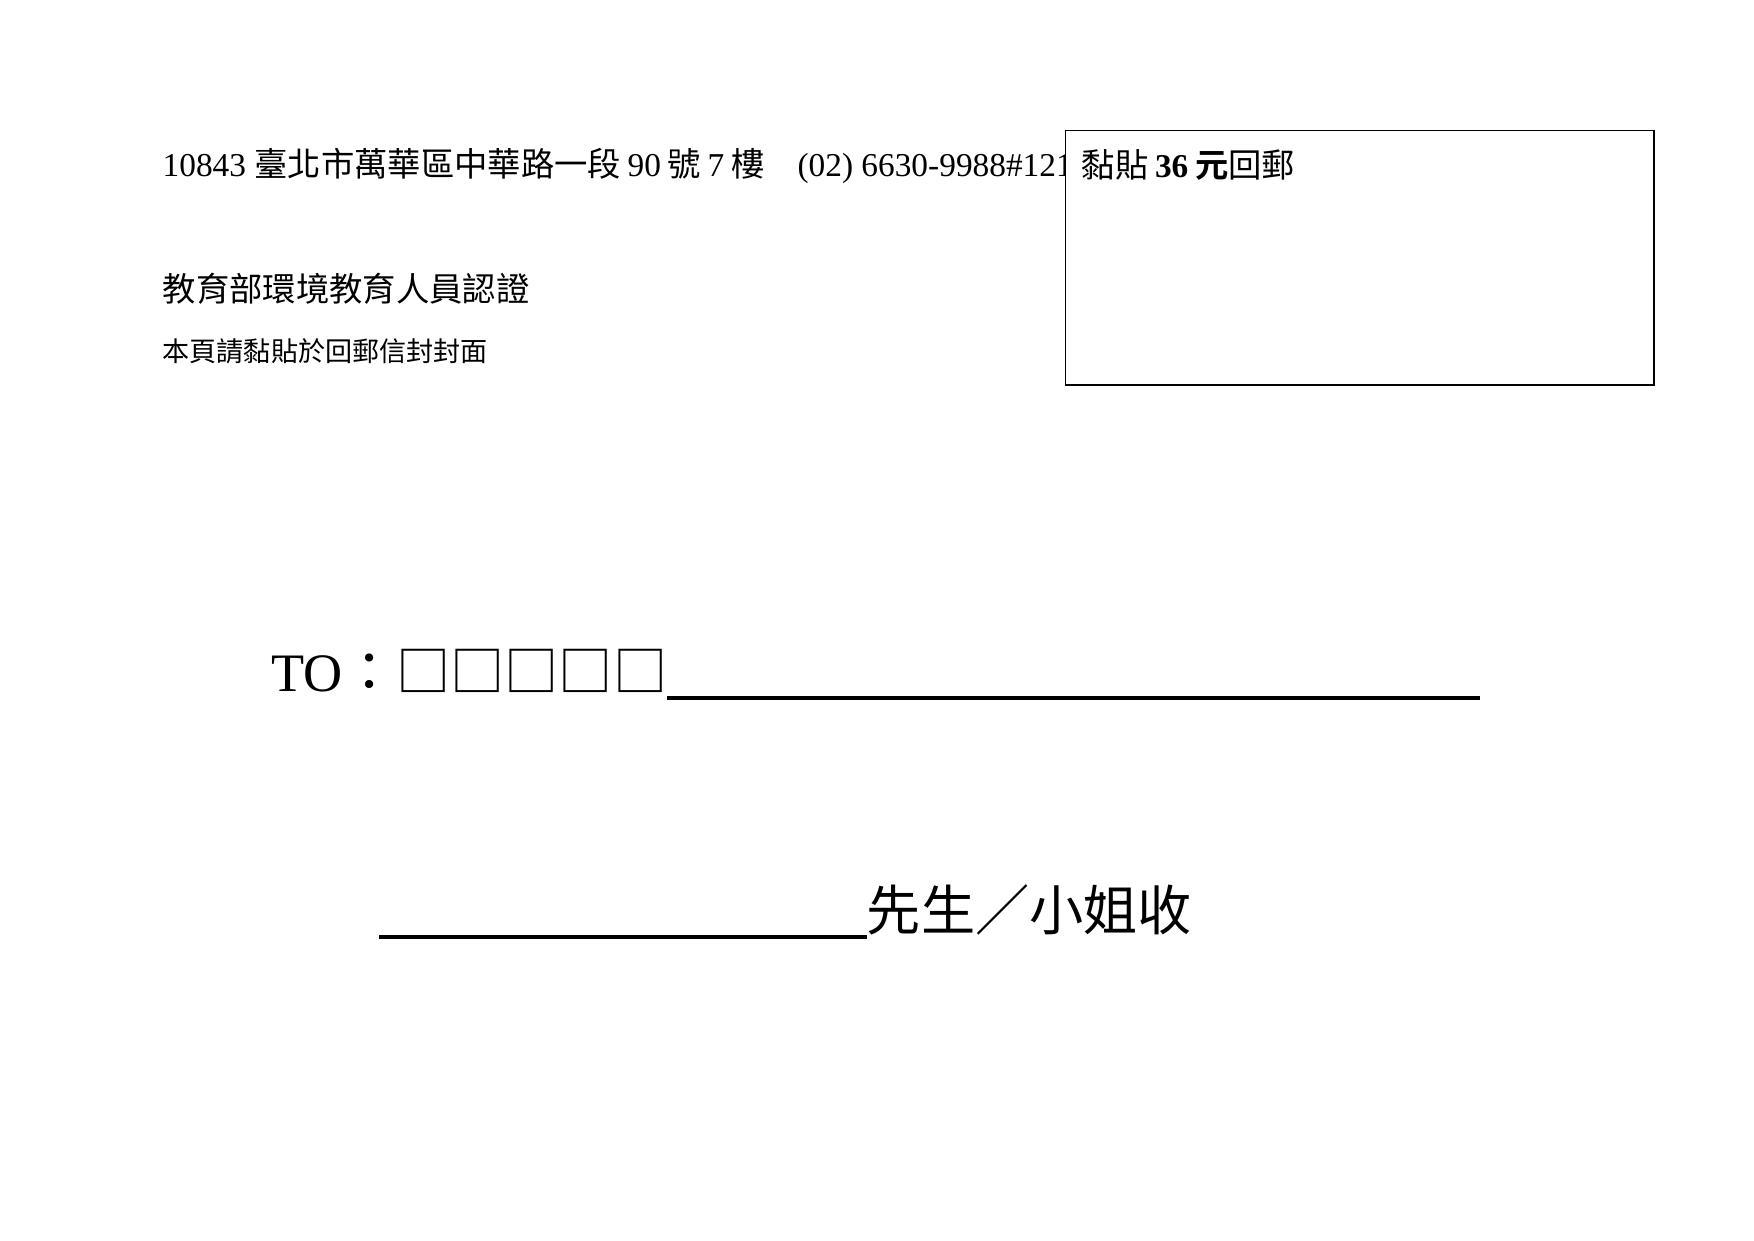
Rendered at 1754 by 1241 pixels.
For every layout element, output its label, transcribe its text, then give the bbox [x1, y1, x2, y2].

text TO：□□□□□ [162, 595, 1660, 720]
text 10843 臺北市萬華區中華路一段90號7樓 (02) 6630-9988#121 [1066, 131, 1653, 384]
text [1655, 308, 1660, 370]
text 10843 臺北市萬華區中華路一段90號7樓 (02) 6630-9988#121 [162, 120, 1660, 183]
text 黏貼36元回郵 [1081, 139, 1638, 187]
text 教育部環境教育人員認證 [162, 245, 1065, 308]
text [1655, 245, 1660, 308]
text 先生／小姐收 [162, 834, 1660, 959]
text 本頁請黏貼於回郵信封封面 [162, 308, 1065, 370]
